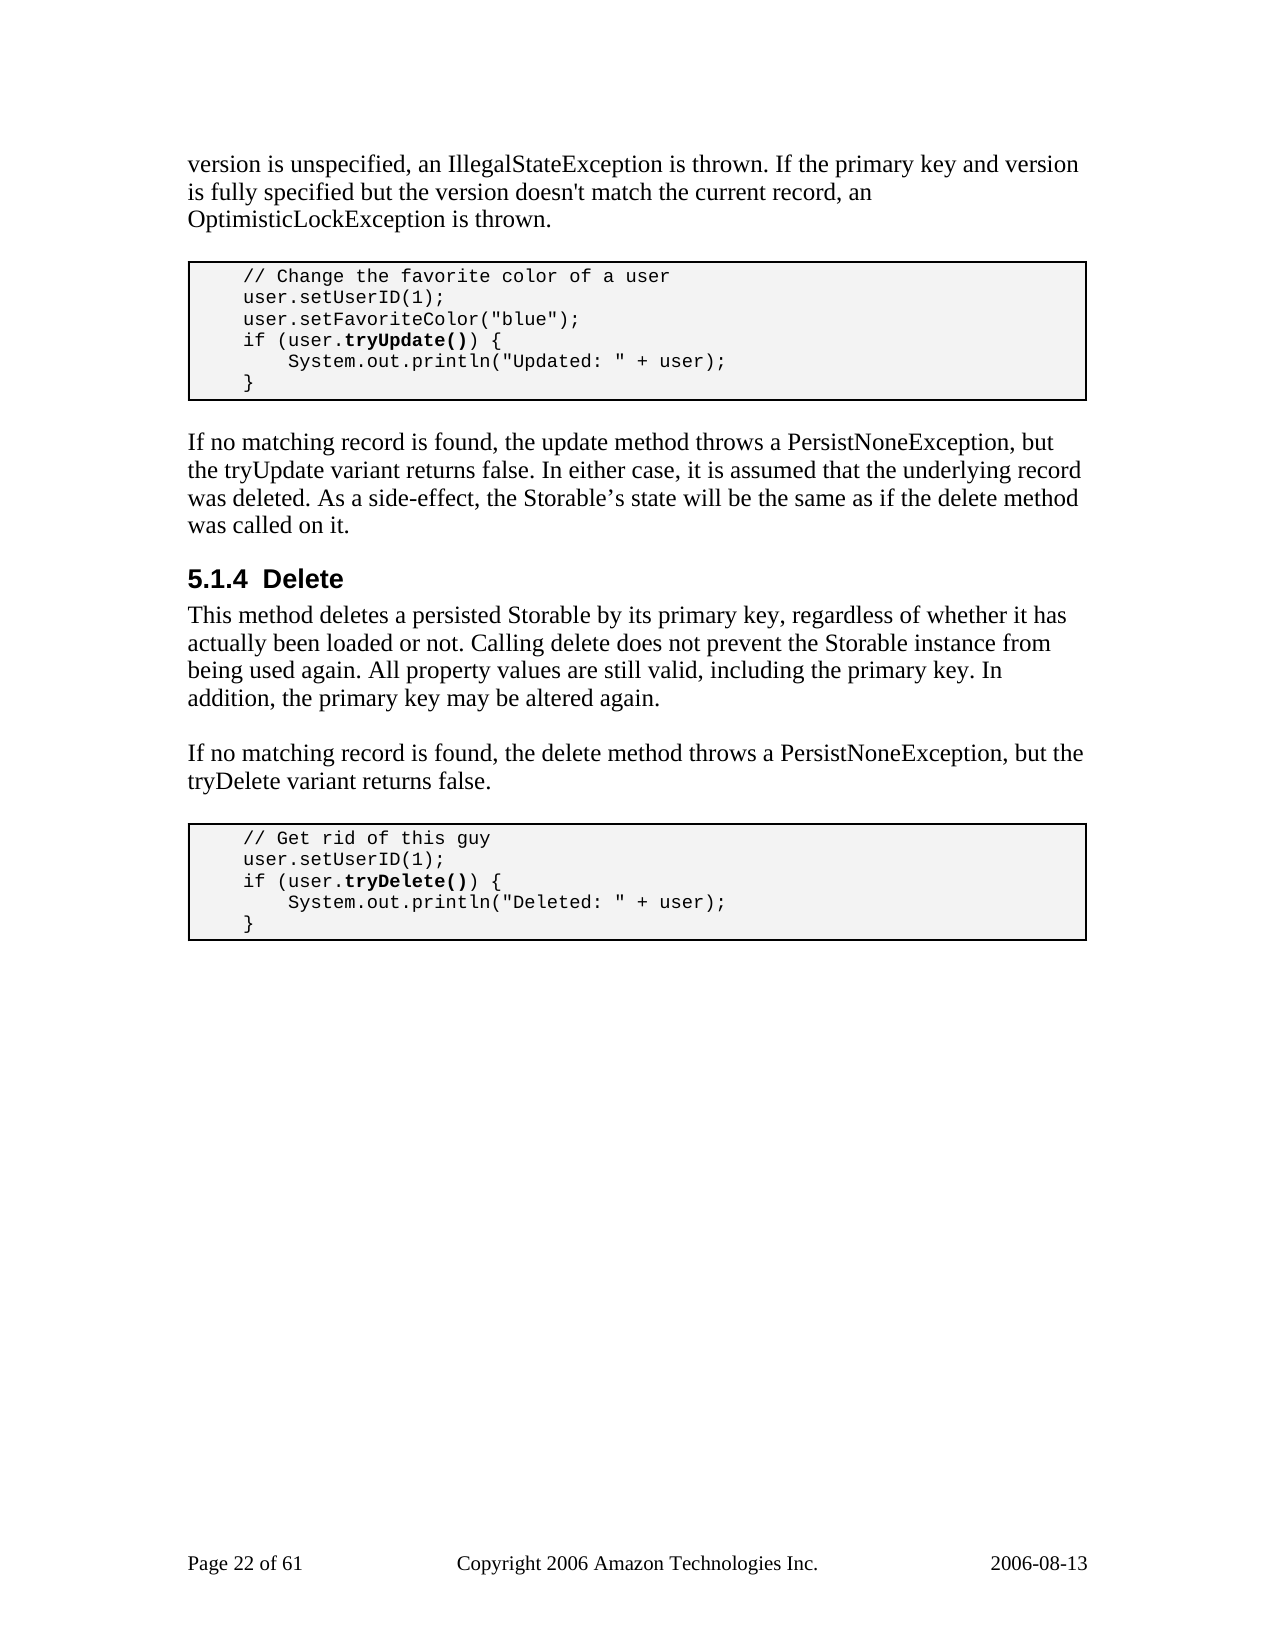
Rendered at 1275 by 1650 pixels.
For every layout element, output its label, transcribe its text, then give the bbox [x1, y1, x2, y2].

text if (user.tryDelete()) { [190, 865, 1085, 886]
subtitle Delete [187, 564, 1087, 595]
text // Change the favorite color of a user [190, 263, 1085, 282]
text If no matching record is found, the update method throws a PersistNoneException, but the tryUpdate variant returns false. In either case, it is assumed that the underlying record was deleted. As a side-effect, the Storable’s state will be the same as if the delete method was called on it. [187, 428, 1087, 539]
text If no matching record is found, the delete method throws a PersistNoneException, but the tryDelete variant returns false. [187, 739, 1087, 795]
text This method deletes a persisted Storable by its primary key, regardless of whether it has actually been loaded or not. Calling delete does not prevent the Storable instance from being used again. All property values are still valid, including the primary key. In addition, the primary key may be altered again. [187, 601, 1087, 712]
text if (user.tryUpdate()) { [190, 324, 1085, 346]
text } [190, 367, 1085, 399]
text System.out.println("Updated: " + user); [190, 346, 1085, 367]
text user.setUserID(1); [190, 282, 1085, 303]
text user.setUserID(1); [190, 844, 1085, 865]
text user.setFavoriteColor("blue"); [190, 303, 1085, 324]
text } [190, 908, 1085, 939]
text System.out.println("Deleted: " + user); [190, 886, 1085, 908]
text // Get rid of this guy [190, 825, 1085, 844]
text version is unspecified, an IllegalStateException is thrown. If the primary key and version is fully specified but the version doesn't match the current record, an OptimisticLockException is thrown. [187, 150, 1087, 233]
